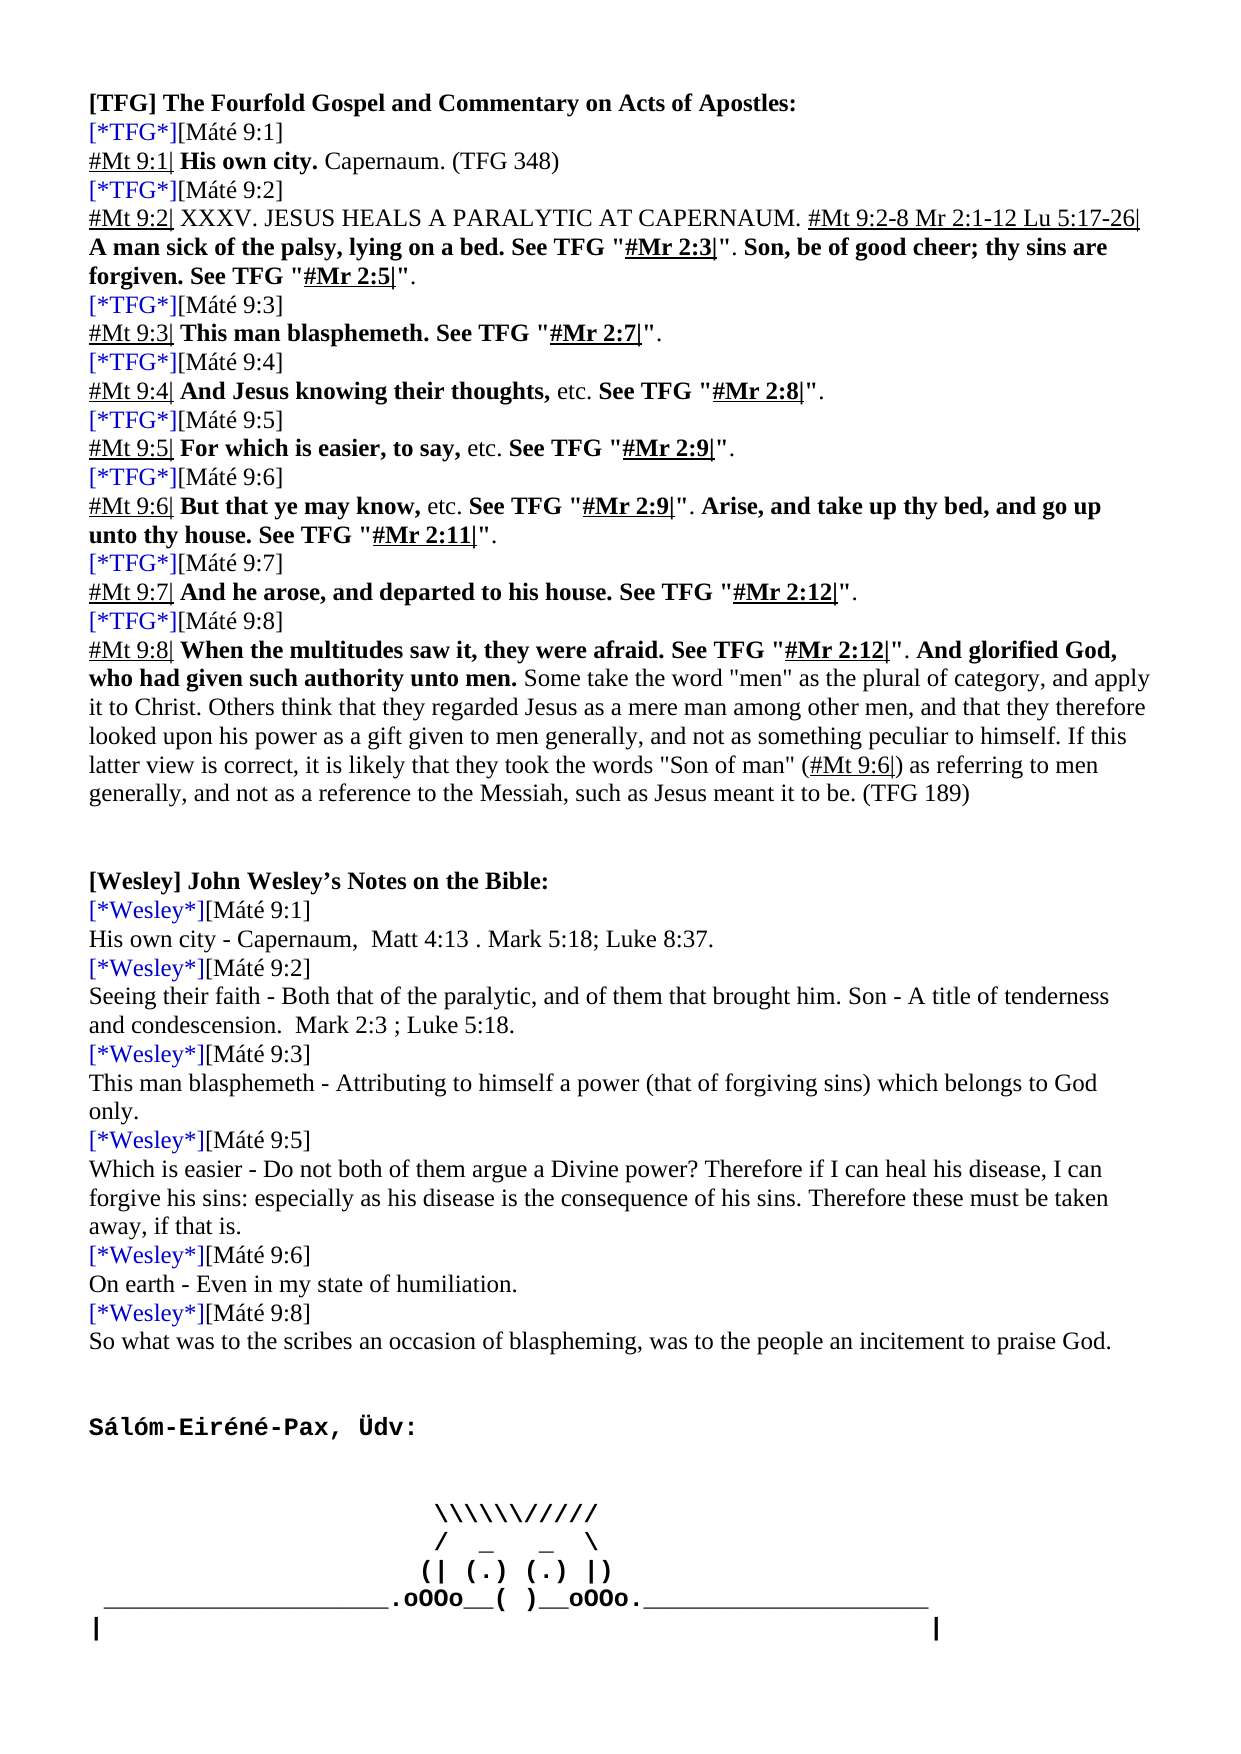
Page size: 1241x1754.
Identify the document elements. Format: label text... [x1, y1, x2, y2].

text [Wesley] John Wesley’s Notes on the Bible: [88, 866, 1152, 895]
text [*TFG*][Máté 9:2] #Mt 9:2| XXXV. JESUS HEALS A PARALYTIC AT CAPERNAUM. #Mt 9:2-8 Mr 2:1-12 Lu 5:17-26| A man sick of the palsy, lying on a bed. See TFG "#Mr 2:3|". Son, be of good cheer; thy sins are forgiven. See TFG "#Mr 2:5|". [88, 175, 1152, 290]
text [*Wesley*][Máté 9:5] Which is easier - Do not both of them argue a Divine power? Therefore if I can heal his disease, I can forgive his sins: especially as his disease is the consequence of his sins. Therefore these must be taken away, if that is. [88, 1125, 1152, 1240]
text [*Wesley*][Máté 9:2] Seeing their faith - Both that of the paralytic, and of them that brought him. Son - A title of tenderness and condescension. Mark 2:3 ; Luke 5:18. [88, 953, 1152, 1039]
text [*TFG*][Máté 9:5] #Mt 9:5| For which is easier, to say, etc. See TFG "#Mr 2:9|". [88, 405, 1152, 462]
text [*TFG*][Máté 9:3] #Mt 9:3| This man blasphemeth. See TFG "#Mr 2:7|". [88, 290, 1152, 347]
text [*Wesley*][Máté 9:1] His own city - Capernaum, Matt 4:13 . Mark 5:18; Luke 8:37. [88, 895, 1152, 953]
text [*TFG*][Máté 9:6] #Mt 9:6| But that ye may know, etc. See TFG "#Mr 2:9|". Arise, and take up thy bed, and go up unto thy house. See TFG "#Mr 2:11|". [88, 462, 1152, 548]
text \\\\\\///// / _ _ \ (| (.) (.) |) ___________________.oOOo__( )__oOOo.___________________ | | [88, 1501, 1152, 1643]
text [*Wesley*][Máté 9:6] On earth - Even in my state of humiliation. [88, 1240, 1152, 1298]
text [*TFG*][Máté 9:8] #Mt 9:8| When the multitudes saw it, they were afraid. See TFG "#Mr 2:12|". And glorified God, who had given such authority unto men. Some take the word "men" as the plural of category, and apply it to Christ. Others think that they regarded Jesus as a mere man among other men, and that they therefore looked upon his power as a gift given to men generally, and not as something peculiar to himself. If this latter view is correct, it is likely that they took the words "Son of man" (#Mt 9:6|) as referring to men generally, and not as a reference to the Messiah, such as Jesus meant it to be. (TFG 189) [88, 606, 1152, 807]
text Sálóm-Eiréné-Pax, Üdv: [88, 1414, 1152, 1442]
text [*TFG*][Máté 9:1] #Mt 9:1| His own city. Capernaum. (TFG 348) [88, 117, 1152, 175]
text [*TFG*][Máté 9:4] #Mt 9:4| And Jesus knowing their thoughts, etc. See TFG "#Mr 2:8|". [88, 347, 1152, 405]
text [TFG] The Fourfold Gospel and Commentary on Acts of Apostles: [88, 88, 1152, 117]
text [*Wesley*][Máté 9:3] This man blasphemeth - Attributing to himself a power (that of forgiving sins) which belongs to God only. [88, 1039, 1152, 1125]
text [*Wesley*][Máté 9:8] So what was to the scribes an occasion of blaspheming, was to the people an incitement to praise God. [88, 1298, 1152, 1355]
text [*TFG*][Máté 9:7] #Mt 9:7| And he arose, and departed to his house. See TFG "#Mr 2:12|". [88, 548, 1152, 606]
